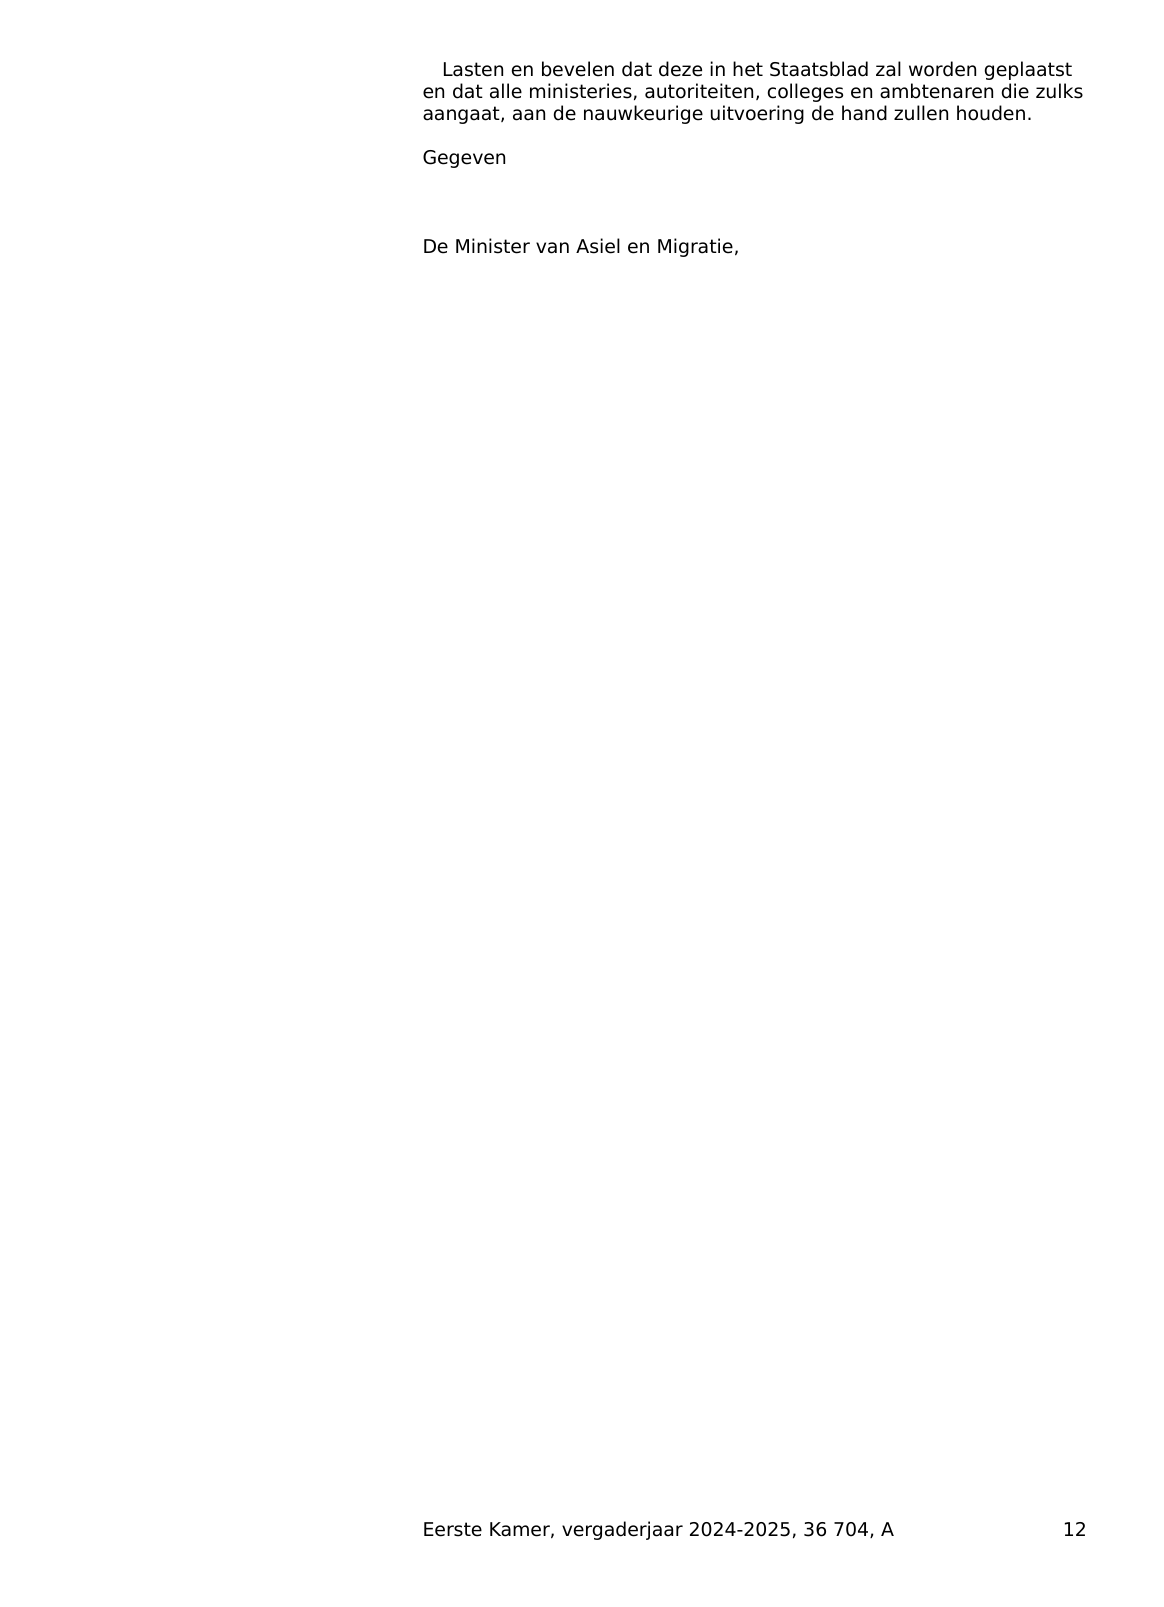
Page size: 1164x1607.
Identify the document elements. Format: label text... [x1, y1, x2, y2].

text Lasten en bevelen dat deze in het Staatsblad zal worden geplaatst en dat alle ministeries, autoriteiten, colleges en ambtenaren die zulks aangaat, aan de nauwkeurige uitvoering de hand zullen houden. [422, 59, 1087, 125]
text Gegeven [422, 147, 1087, 169]
text De Minister van Asiel en Migratie, [422, 236, 1087, 258]
